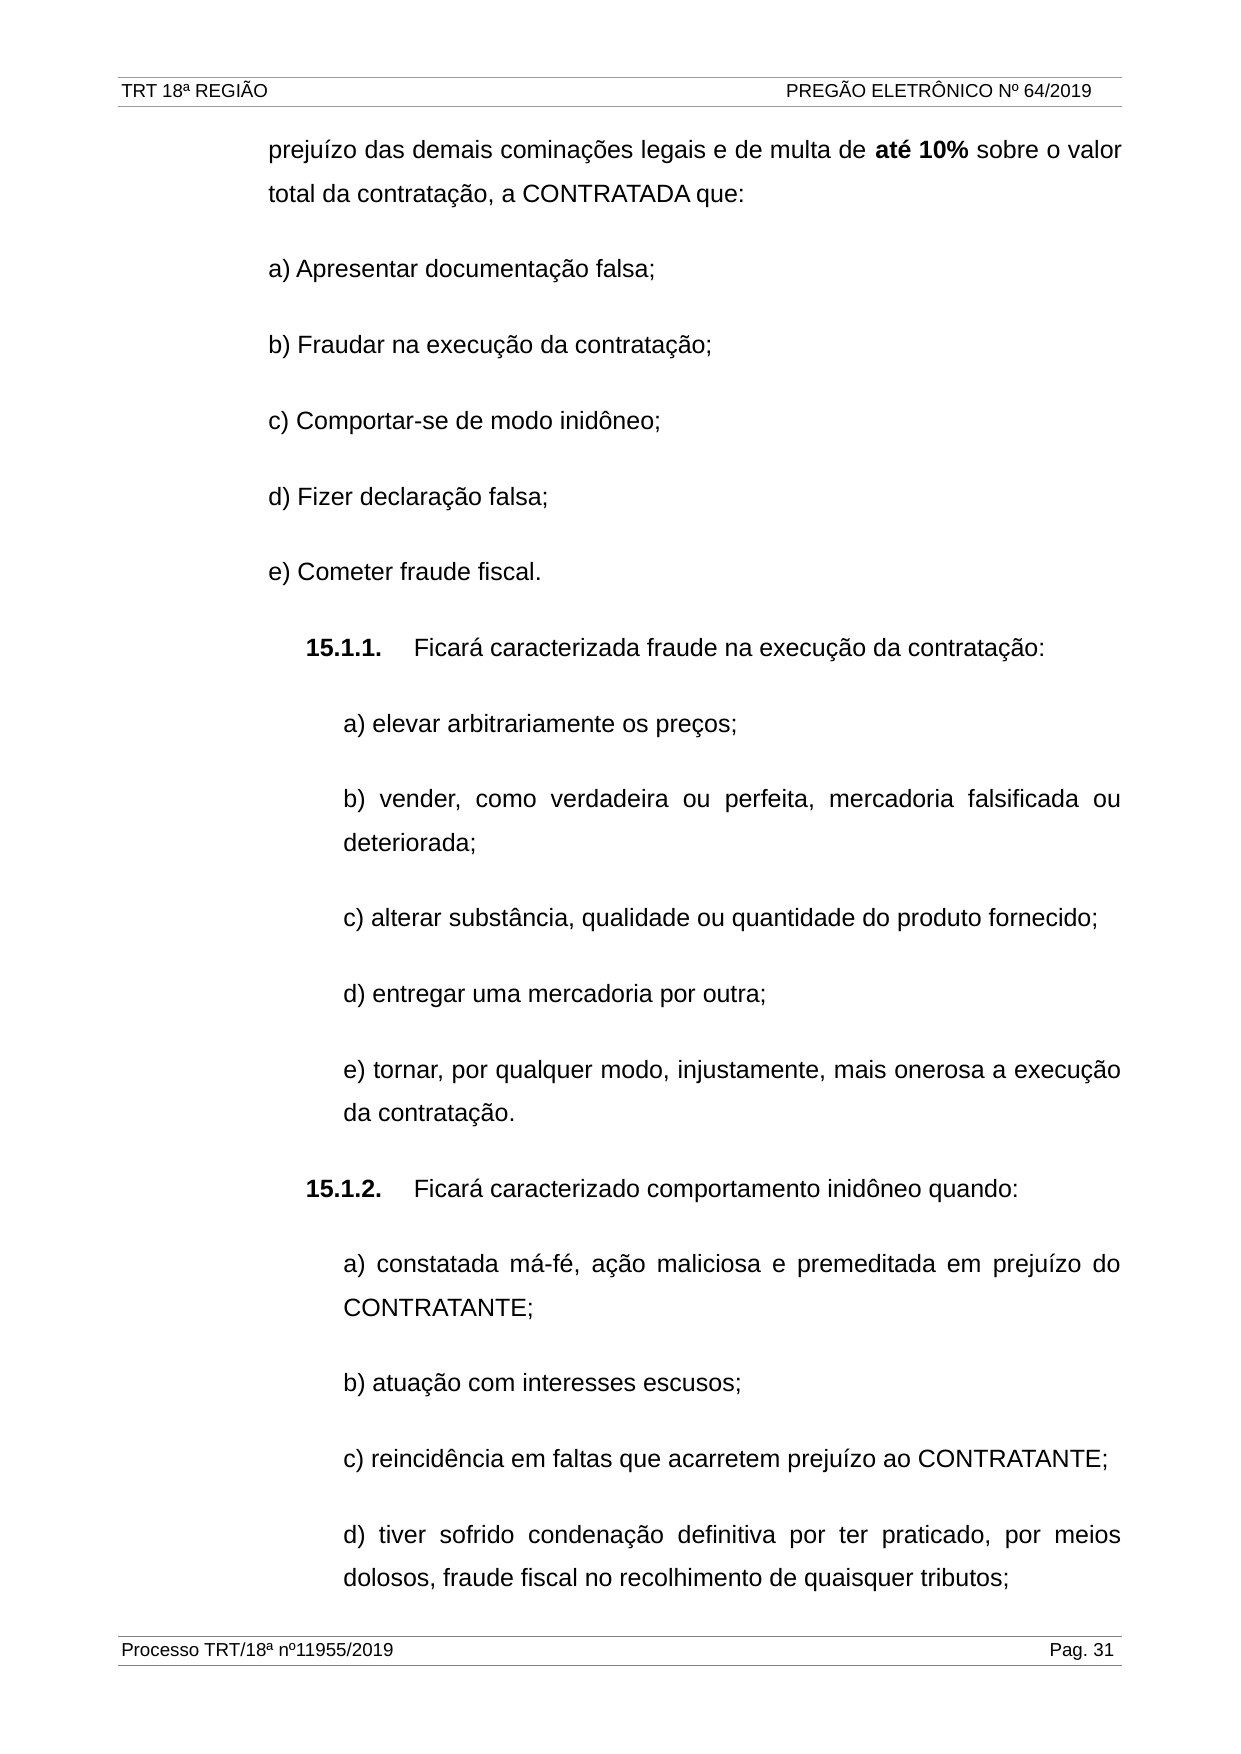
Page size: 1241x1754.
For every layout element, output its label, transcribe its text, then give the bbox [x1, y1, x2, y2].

text a) constatada má-fé, ação maliciosa e premeditada em prejuízo do CONTRATANTE; [343, 1249, 1122, 1321]
text e) tornar, por qualquer modo, injustamente, mais onerosa a execução da contratação. [343, 1055, 1122, 1127]
text c) Comportar-se de modo inidôneo; [268, 406, 1122, 434]
list Ficará caracterizado comportamento inidôneo quando: [306, 1174, 1122, 1202]
text a) Apresentar documentação falsa; [268, 254, 1122, 283]
list Ficará caracterizada fraude na execução da contratação: [306, 633, 1122, 662]
text c) reincidência em faltas que acarretem prejuízo ao CONTRATANTE; [343, 1444, 1122, 1473]
text c) alterar substância, qualidade ou quantidade do produto fornecido; [343, 903, 1122, 932]
text b) vender, como verdadeira ou perfeita, mercadoria falsificada ou deteriorada; [343, 784, 1122, 856]
list prejuízo das demais cominações legais e de multa de até 10% sobre o valor total da contratação, a CONTRATADA que: [231, 136, 1122, 207]
text d) tiver sofrido condenação definitiva por ter praticado, por meios dolosos, fraude fiscal no recolhimento de quaisquer tributos; [343, 1520, 1122, 1592]
text a) elevar arbitrariamente os preços; [343, 709, 1122, 737]
text e) Cometer fraude fiscal. [268, 557, 1122, 586]
text b) atuação com interesses escusos; [343, 1368, 1122, 1397]
text b) Fraudar na execução da contratação; [268, 330, 1122, 359]
text d) entregar uma mercadoria por outra; [343, 979, 1122, 1008]
text d) Fizer declaração falsa; [268, 482, 1122, 510]
